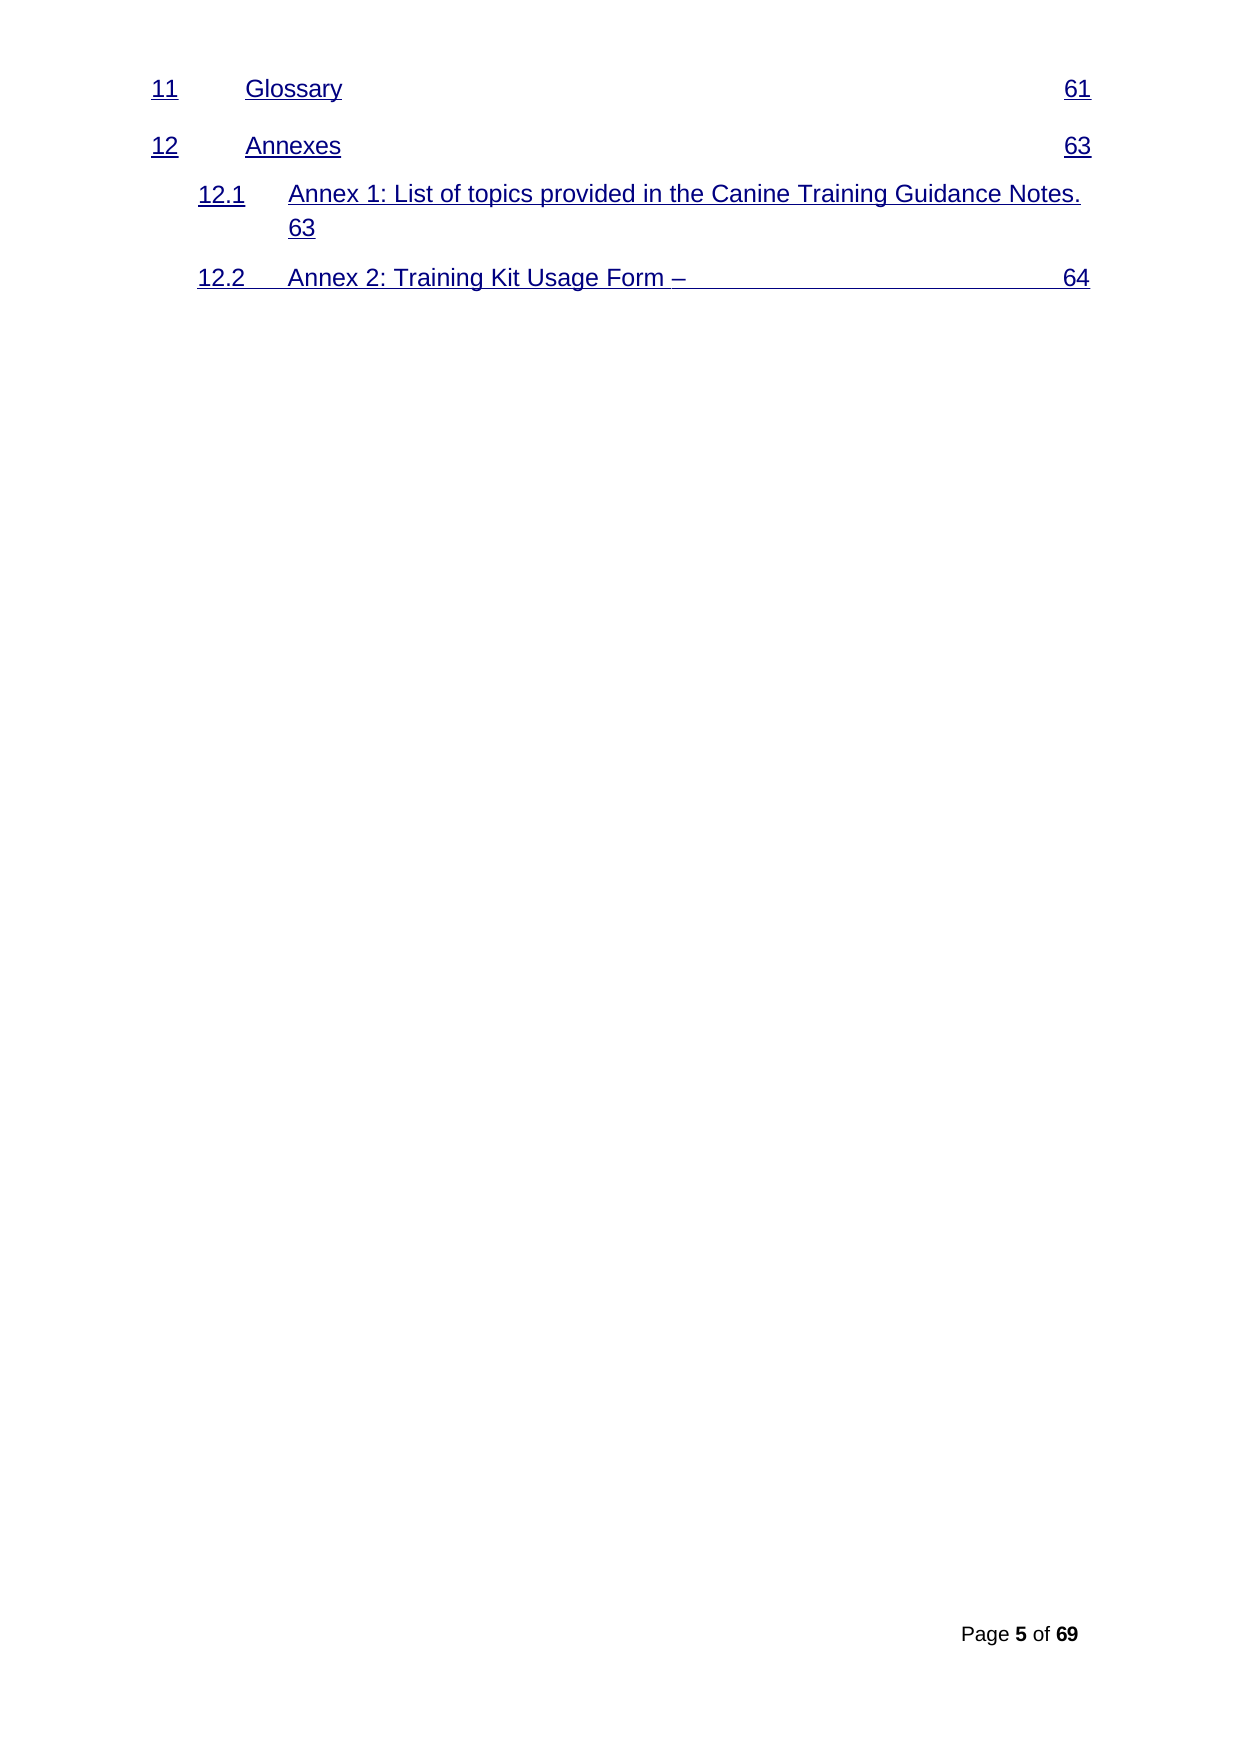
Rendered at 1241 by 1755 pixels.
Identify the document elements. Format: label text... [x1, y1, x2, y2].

table_cell 12 [146, 119, 188, 162]
table_cell Annexes [188, 119, 704, 162]
table_cell 12.1 [146, 162, 267, 244]
table_header Glossary [188, 75, 704, 119]
table_cell 63 [704, 119, 1097, 162]
table_cell Annex 1: List of topics provided in the Canine Training Guidance Notes. 63 [268, 162, 1097, 244]
table_header 11 [146, 75, 188, 119]
text 12.2 Annex 2: Training Kit Usage Form – 64 [197, 263, 1191, 292]
table_header 61 [704, 75, 1097, 119]
